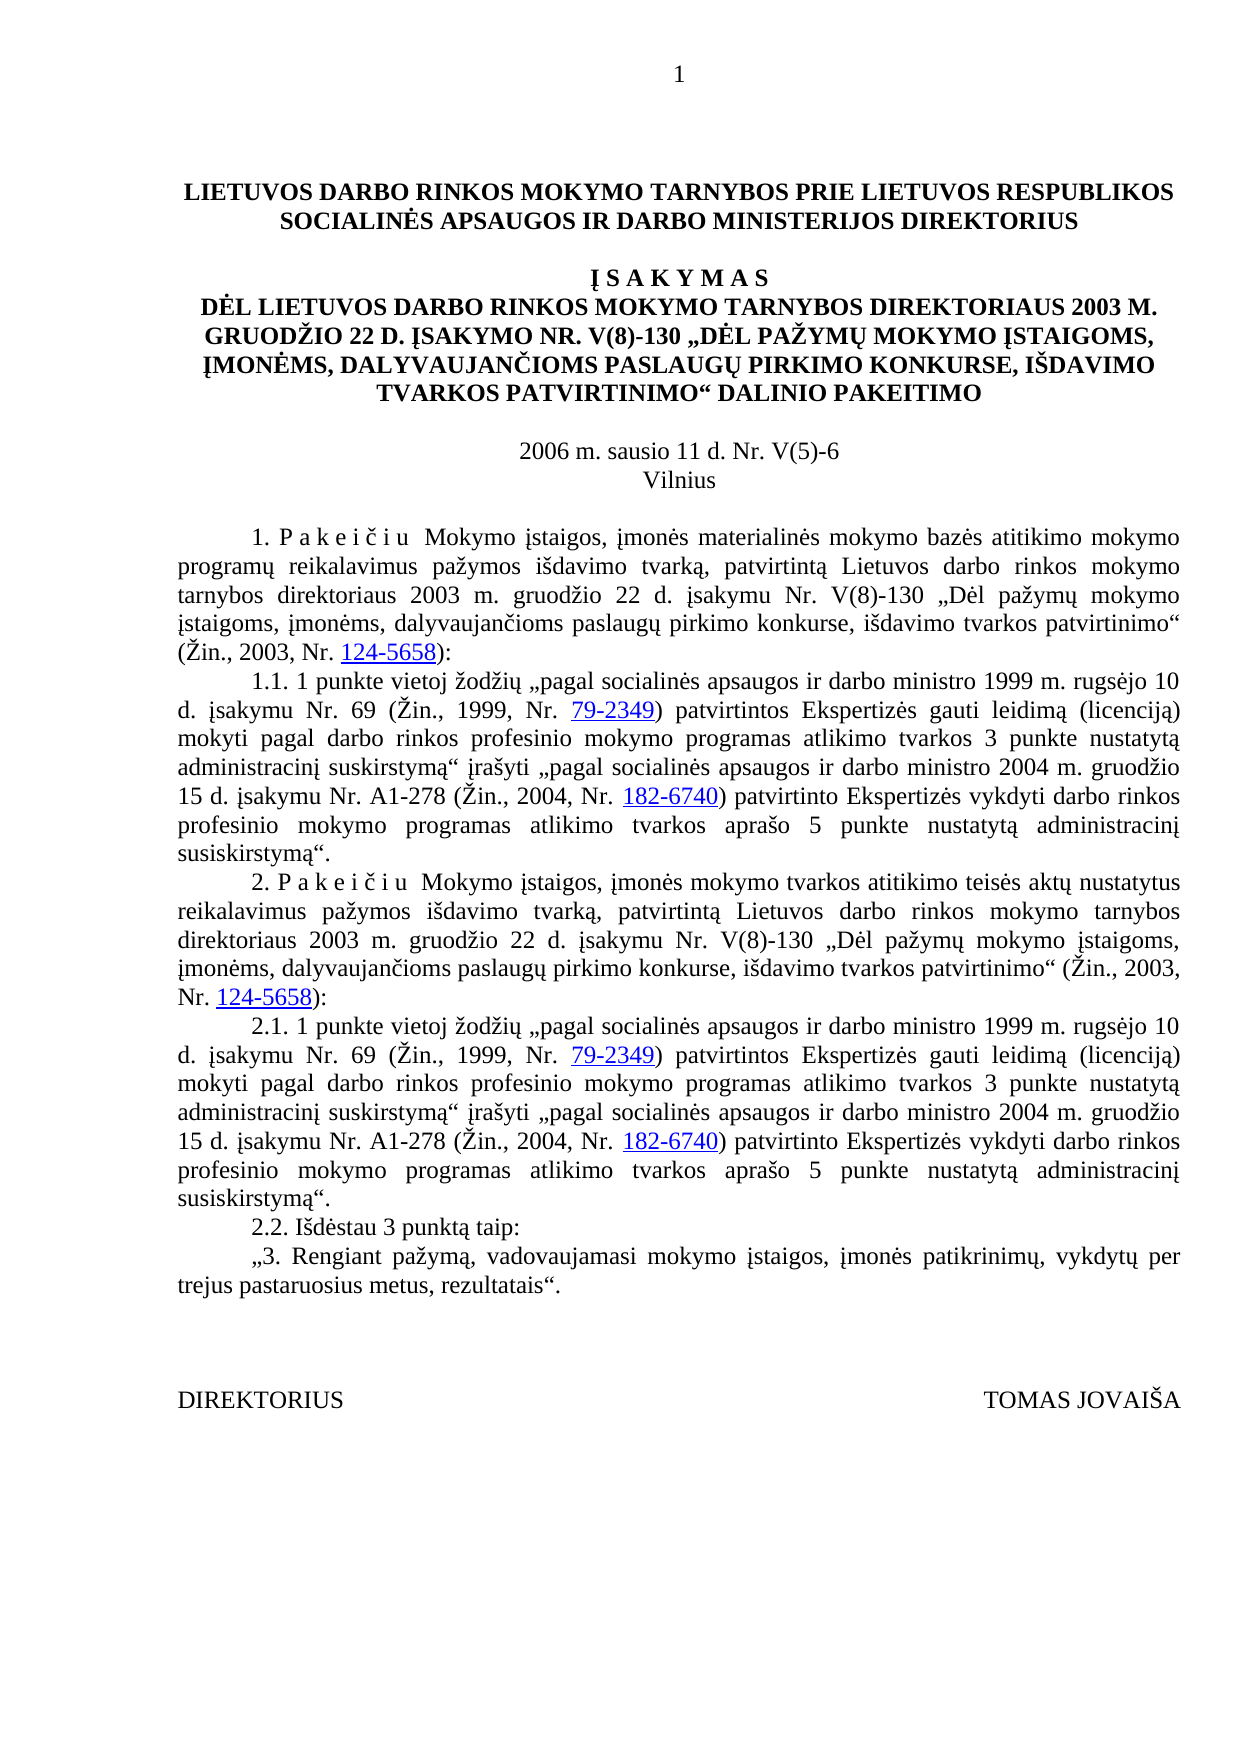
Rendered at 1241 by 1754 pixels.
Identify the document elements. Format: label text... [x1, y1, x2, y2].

text 2.1. 1 punkte vietoj žodžių „pagal socialinės apsaugos ir darbo ministro 1999 m. rugsėjo 10 d. įsakymu Nr. 69 (Žin., 1999, Nr. 79-2349) patvirtintos Ekspertizės gauti leidimą (licenciją) mokyti pagal darbo rinkos profesinio mokymo programas atlikimo tvarkos 3 punkte nustatytą administracinį suskirstymą“ įrašyti „pagal socialinės apsaugos ir darbo ministro 2004 m. gruodžio 15 d. įsakymu Nr. A1-278 (Žin., 2004, Nr. 182-6740) patvirtinto Ekspertizės vykdyti darbo rinkos profesinio mokymo programas atlikimo tvarkos aprašo 5 punkte nustatytą administracinį susiskirstymą“. [177, 1011, 1181, 1212]
text LIETUVOS DARBO RINKOS MOKYMO TARNYBOS PRIE LIETUVOS RESPUBLIKOS SOCIALINĖS APSAUGOS IR DARBO MINISTERIJOS DIREKTORIUS [177, 177, 1181, 235]
text Vilnius [177, 465, 1181, 493]
text 2. Pakeičiu Mokymo įstaigos, įmonės mokymo tvarkos atitikimo teisės aktų nustatytus reikalavimus pažymos išdavimo tvarką, patvirtintą Lietuvos darbo rinkos mokymo tarnybos direktoriaus 2003 m. gruodžio 22 d. įsakymu Nr. V(8)-130 „Dėl pažymų mokymo įstaigoms, įmonėms, dalyvaujančioms paslaugų pirkimo konkurse, išdavimo tvarkos patvirtinimo“ (Žin., 2003, Nr. 124-5658): [177, 867, 1181, 1011]
text DIREKTORIUS TOMAS JOVAIŠA [177, 1385, 1181, 1413]
text 1.1. 1 punkte vietoj žodžių „pagal socialinės apsaugos ir darbo ministro 1999 m. rugsėjo 10 d. įsakymu Nr. 69 (Žin., 1999, Nr. 79-2349) patvirtintos Ekspertizės gauti leidimą (licenciją) mokyti pagal darbo rinkos profesinio mokymo programas atlikimo tvarkos 3 punkte nustatytą administracinį suskirstymą“ įrašyti „pagal socialinės apsaugos ir darbo ministro 2004 m. gruodžio 15 d. įsakymu Nr. A1-278 (Žin., 2004, Nr. 182-6740) patvirtinto Ekspertizės vykdyti darbo rinkos profesinio mokymo programas atlikimo tvarkos aprašo 5 punkte nustatytą administracinį susiskirstymą“. [177, 666, 1181, 867]
text 1. Pakeičiu Mokymo įstaigos, įmonės materialinės mokymo bazės atitikimo mokymo programų reikalavimus pažymos išdavimo tvarką, patvirtintą Lietuvos darbo rinkos mokymo tarnybos direktoriaus 2003 m. gruodžio 22 d. įsakymu Nr. V(8)-130 „Dėl pažymų mokymo įstaigoms, įmonėms, dalyvaujančioms paslaugų pirkimo konkurse, išdavimo tvarkos patvirtinimo“ (Žin., 2003, Nr. 124-5658): [177, 522, 1181, 666]
text 2.2. Išdėstau 3 punktą taip: [177, 1212, 1181, 1241]
text 2006 m. sausio 11 d. Nr. V(5)-6 [177, 436, 1181, 465]
text Į S A K Y M A S [177, 263, 1181, 292]
text „3. Rengiant pažymą, vadovaujamasi mokymo įstaigos, įmonės patikrinimų, vykdytų per trejus pastaruosius metus, rezultatais“. [177, 1241, 1181, 1298]
text DĖL LIETUVOS DARBO RINKOS MOKYMO TARNYBOS DIREKTORIAUS 2003 M. GRUODŽIO 22 D. ĮSAKYMO NR. V(8)-130 „DĖL PAŽYMŲ MOKYMO ĮSTAIGOMS, ĮMONĖMS, DALYVAUJANČIOMS PASLAUGŲ PIRKIMO KONKURSE, IŠDAVIMO TVARKOS PATVIRTINIMO“ DALINIO PAKEITIMO [177, 292, 1181, 407]
